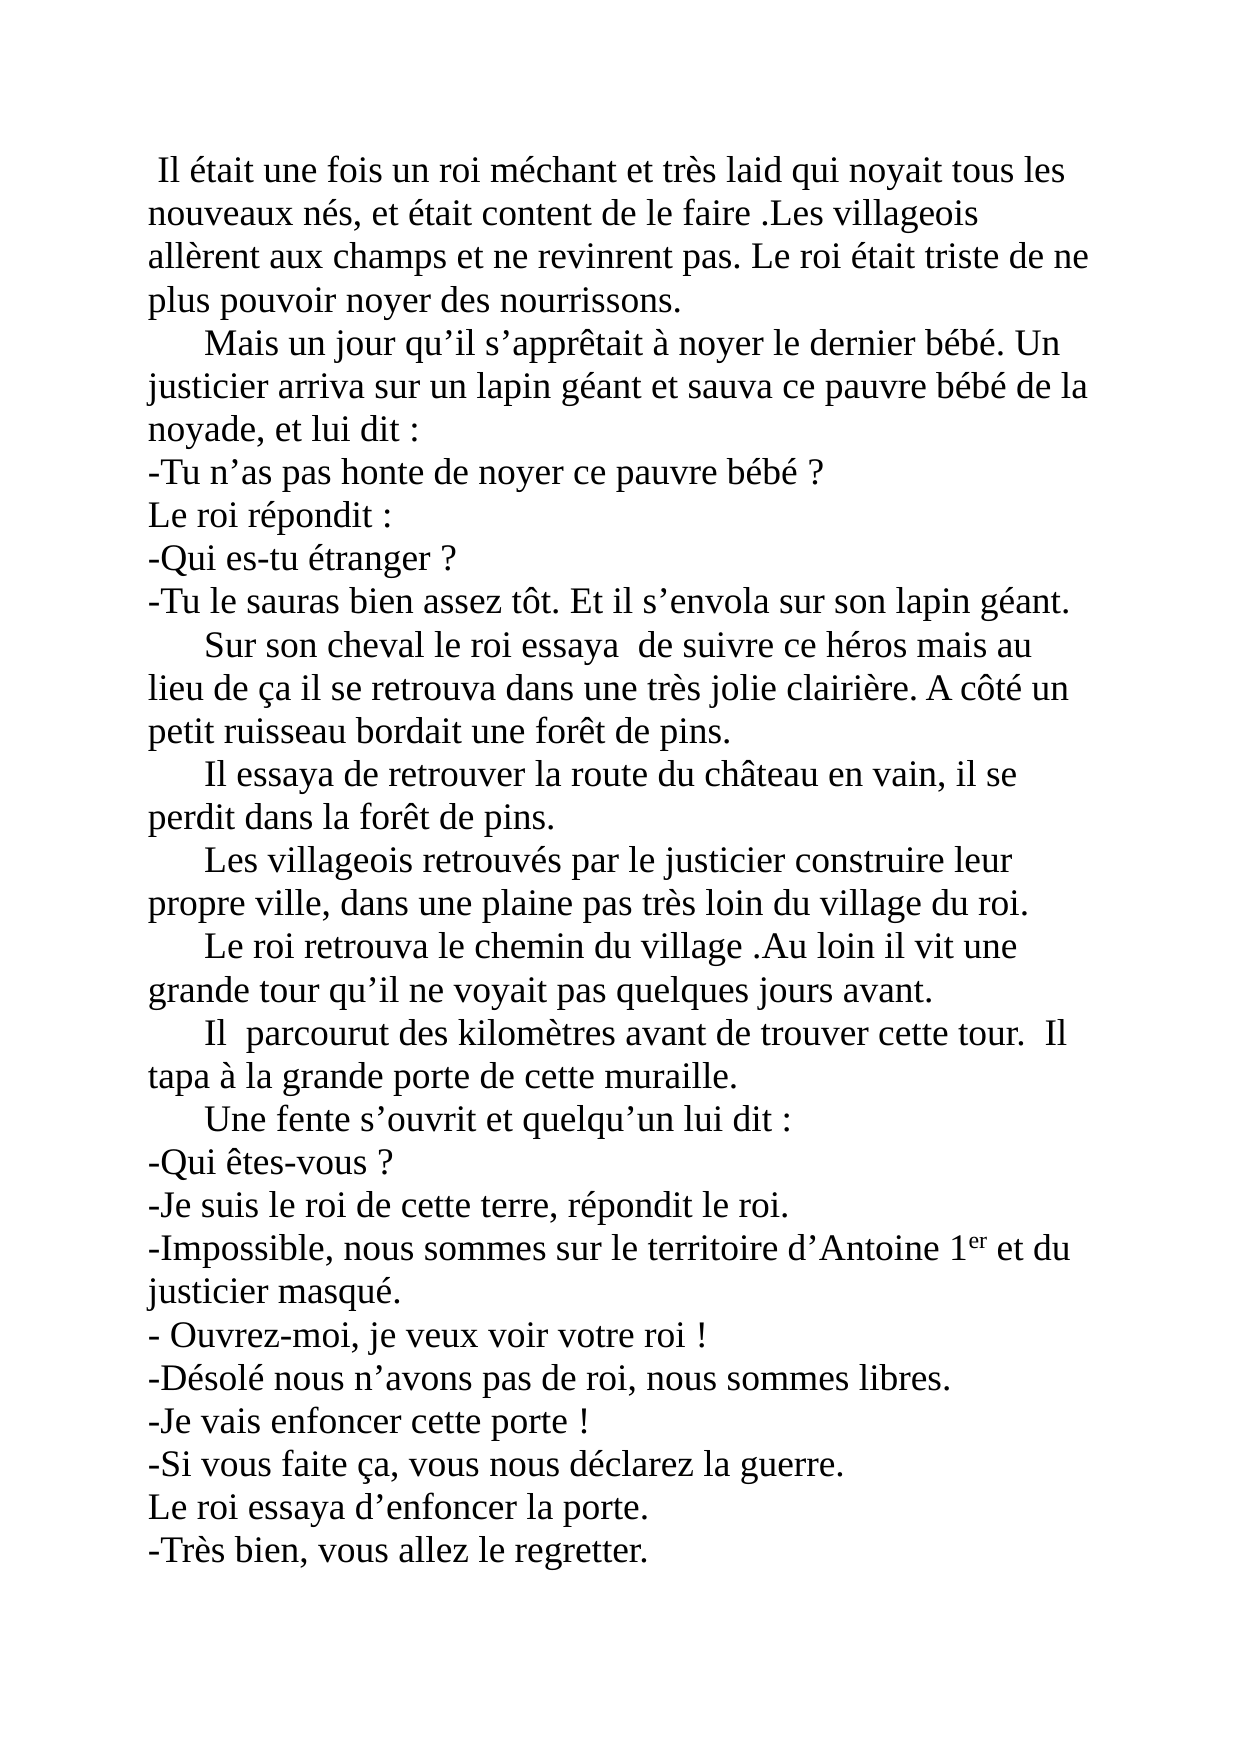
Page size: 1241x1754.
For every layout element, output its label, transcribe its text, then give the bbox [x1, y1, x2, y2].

text -Très bien, vous allez le regretter. [148, 1528, 1093, 1571]
text - Ouvrez-moi, je veux voir votre roi ! [148, 1312, 1093, 1355]
text -Tu le sauras bien assez tôt. Et il s’envola sur son lapin géant. [148, 579, 1093, 622]
text Il parcourut des kilomètres avant de trouver cette tour. Il tapa à la grande porte de cette muraille. [148, 1010, 1093, 1096]
text Sur son cheval le roi essaya de suivre ce héros mais au lieu de ça il se retrouva dans une très jolie clairière. A côté un petit ruisseau bordait une forêt de pins. [148, 622, 1093, 751]
text Le roi essaya d’enfoncer la porte. [148, 1484, 1093, 1528]
text -Je suis le roi de cette terre, répondit le roi. [148, 1183, 1093, 1226]
text Une fente s’ouvrit et quelqu’un lui dit : [148, 1096, 1093, 1139]
text Mais un jour qu’il s’apprêtait à noyer le dernier bébé. Un justicier arriva sur un lapin géant et sauva ce pauvre bébé de la noyade, et lui dit : [148, 320, 1093, 449]
text Les villageois retrouvés par le justicier construire leur propre ville, dans une plaine pas très loin du village du roi. [148, 838, 1093, 924]
text Le roi répondit : [148, 493, 1093, 536]
text Il était une fois un roi méchant et très laid qui noyait tous les nouveaux nés, et était content de le faire .Les villageois allèrent aux champs et ne revinrent pas. Le roi était triste de ne plus pouvoir noyer des nourrissons. [148, 148, 1093, 320]
text -Tu n’as pas honte de noyer ce pauvre bébé ? [148, 449, 1093, 493]
text -Qui es-tu étranger ? [148, 536, 1093, 579]
text -Qui êtes-vous ? [148, 1139, 1093, 1183]
text -Si vous faite ça, vous nous déclarez la guerre. [148, 1441, 1093, 1484]
text -Désolé nous n’avons pas de roi, nous sommes libres. [148, 1355, 1093, 1398]
text -Je vais enfoncer cette porte ! [148, 1398, 1093, 1441]
text Il essaya de retrouver la route du château en vain, il se perdit dans la forêt de pins. [148, 751, 1093, 838]
text -Impossible, nous sommes sur le territoire d’Antoine 1er et du justicier masqué. [148, 1226, 1093, 1312]
text Le roi retrouva le chemin du village .Au loin il vit une grande tour qu’il ne voyait pas quelques jours avant. [148, 924, 1093, 1010]
